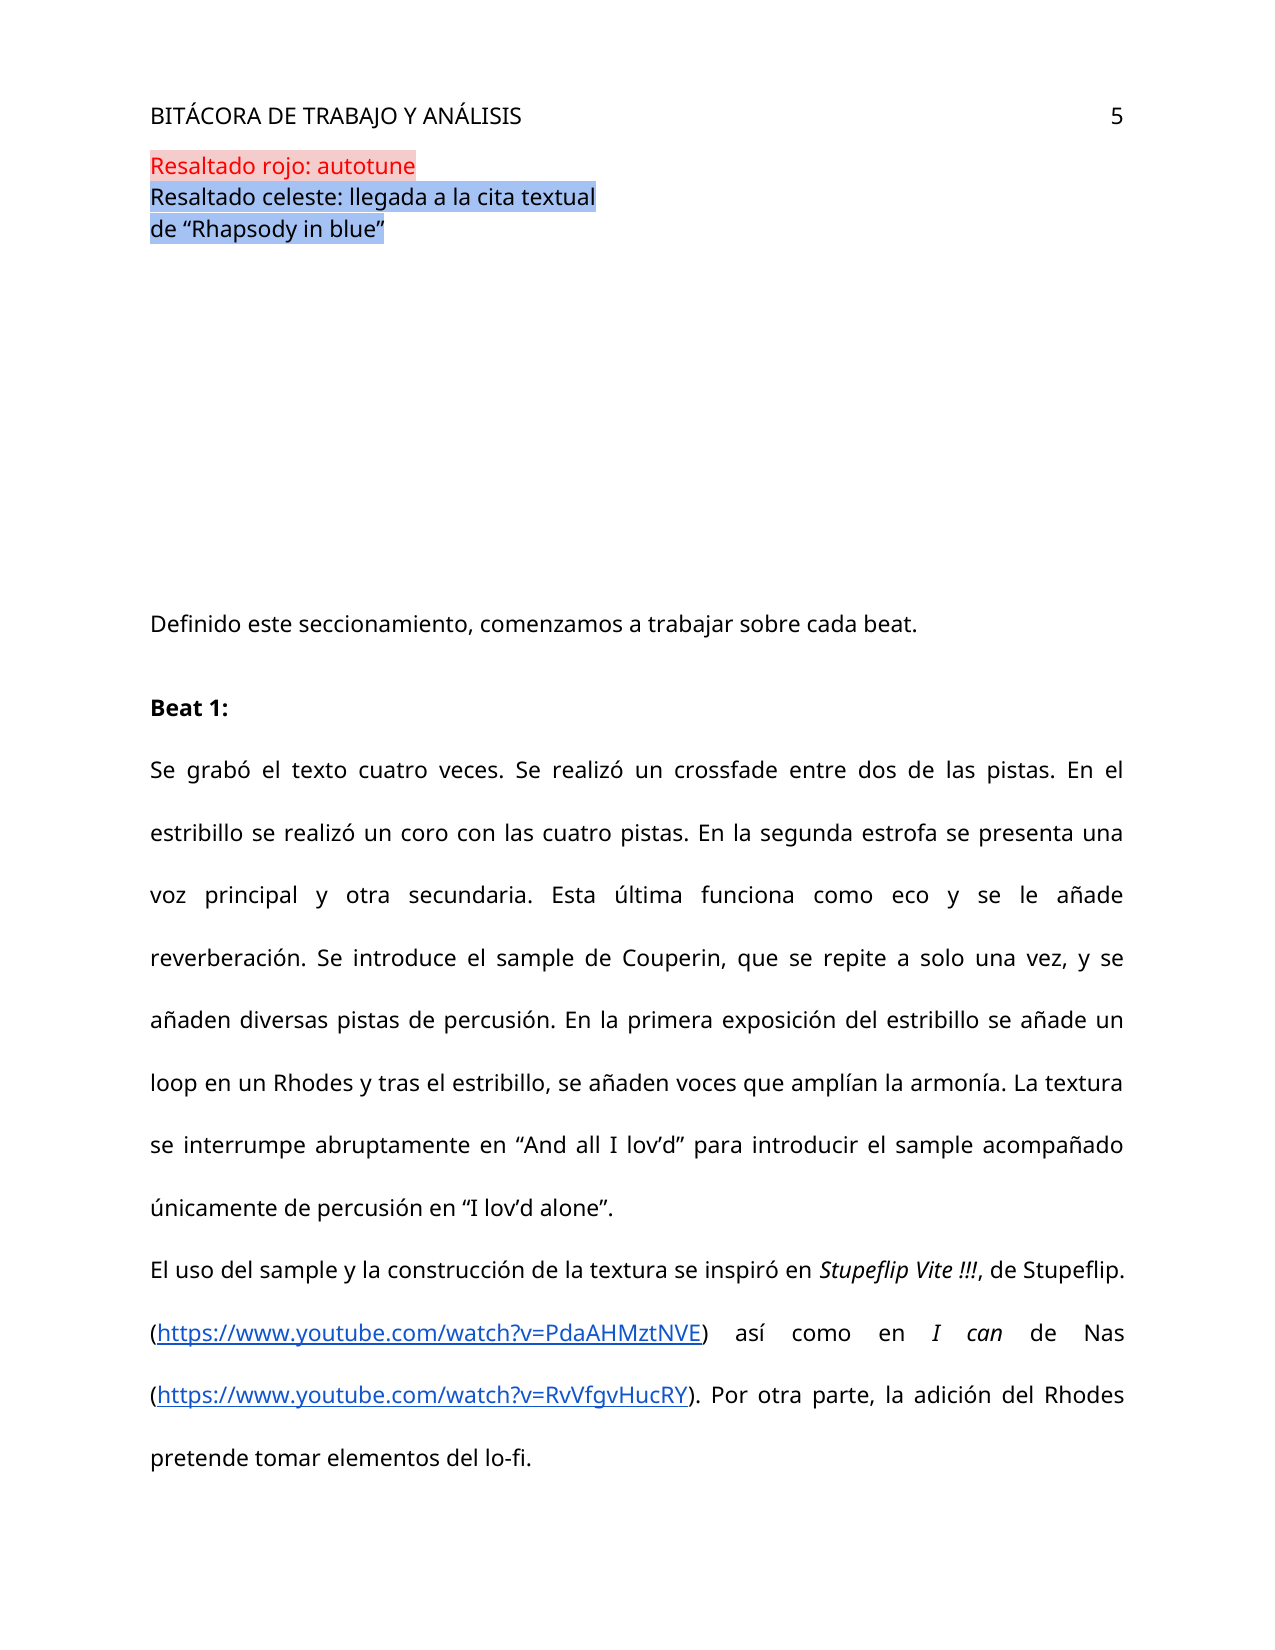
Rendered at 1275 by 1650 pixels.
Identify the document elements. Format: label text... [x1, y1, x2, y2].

text Beat 1: [150, 692, 1125, 723]
text Resaltado celeste: llegada a la cita textual de “Rhapsody in blue” [150, 181, 600, 244]
text Resaltado rojo: autotune [150, 150, 600, 181]
text Se grabó el texto cuatro veces. Se realizó un crossfade entre dos de las pistas. En el estribillo se realizó un coro con las cuatro pistas. En la segunda estrofa se presenta una voz principal y otra secundaria. Esta última funciona como eco y se le añade reverberación. Se introduce el sample de Couperin, que se repite a solo una vez, y se añaden diversas pistas de percusión. En la primera exposición del estribillo se añade un loop en un Rhodes y tras el estribillo, se añaden voces que amplían la armonía. La textura se interrumpe abruptamente en “And all I lov’d” para introducir el sample acompañado únicamente de percusión en “I lov’d alone”. [150, 754, 1125, 1223]
text Definido este seccionamiento, comenzamos a trabajar sobre cada beat. [150, 608, 1125, 639]
text El uso del sample y la construcción de la textura se inspiró en Stupeflip Vite !!!, de Stupeflip. (https://www.youtube.com/watch?v=PdaAHMztNVE) así como en I can de Nas (https://www.youtube.com/watch?v=RvVfgvHucRY). Por otra parte, la adición del Rhodes pretende tomar elementos del lo-fi. [150, 1254, 1125, 1473]
